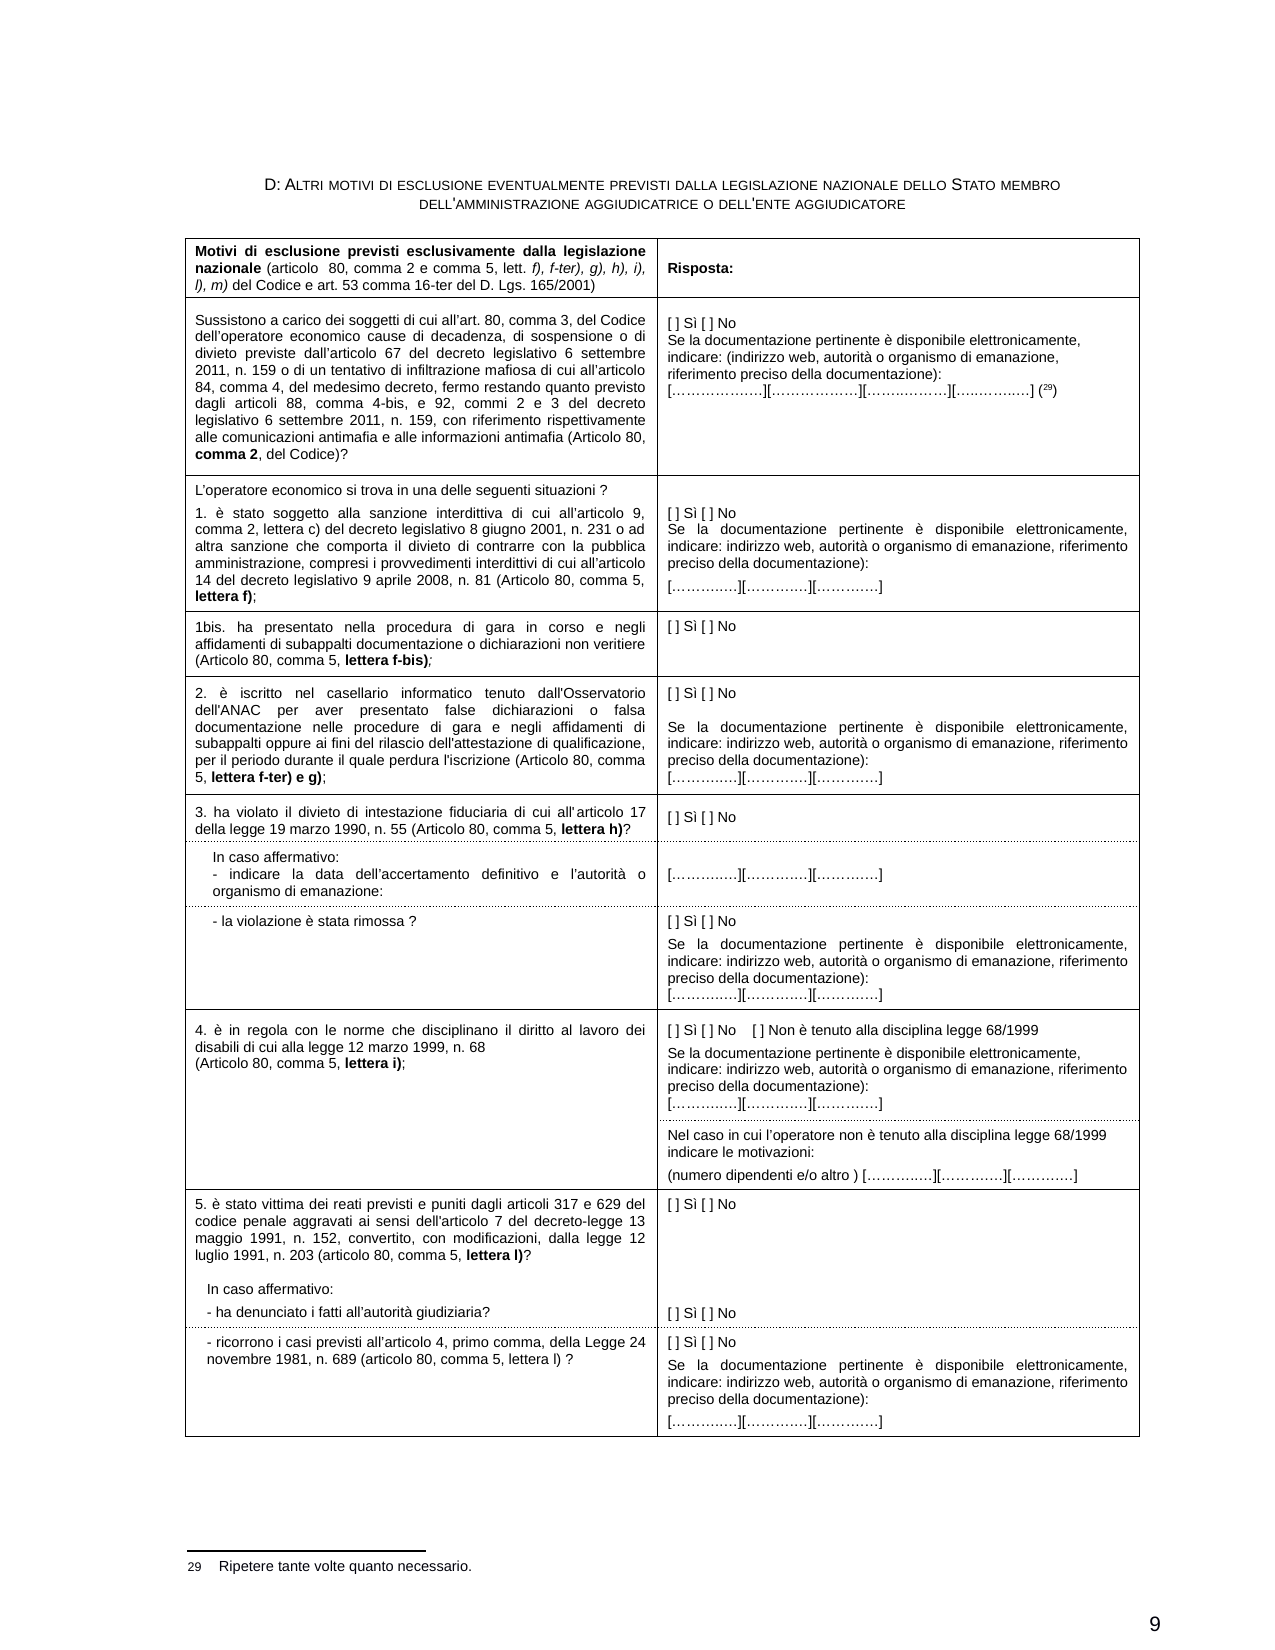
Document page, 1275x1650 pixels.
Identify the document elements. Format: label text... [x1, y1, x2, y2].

table_cell 1. è stato soggetto alla sanzione interdittiva di cui all’articolo 9, comma 2, lettera c) del decreto legislativo 8 giugno 2001, n. 231 o ad altra sanzione che comporta il divieto di contrarre con la pubblica amministrazione, compresi i provvedimenti interdittivi di cui all’articolo 14 del decreto legislativo 9 aprile 2008, n. 81 (Articolo 80, comma 5, lettera f); [186, 504, 657, 611]
table_cell [ ] Sì [ ] No Se la documentazione pertinente è disponibile elettronicamente, indicare: indirizzo web, autorità o organismo di emanazione, riferimento preciso della documentazione): [………..…][……….…][……….…] [658, 1327, 1139, 1436]
table_cell [658, 476, 1139, 504]
table_cell Nel caso in cui l’operatore non è tenuto alla disciplina legge 68/1999 indicare le motivazioni: (numero dipendenti e/o altro ) [………..…][……….…][……….…] [658, 1120, 1139, 1189]
table_cell [ ] Sì [ ] No Se la documentazione pertinente è disponibile elettronicamente, indicare: indirizzo web, autorità o organismo di emanazione, riferimento preciso della documentazione): [………..…][……….…][……….…] [658, 906, 1139, 1009]
table_cell In caso affermativo: - ha denunciato i fatti all’autorità giudiziaria? [186, 1275, 657, 1327]
table_cell [ ] Sì [ ] No [ ] Non è tenuto alla disciplina legge 68/1999 Se la documentazione pertinente è disponibile elettronicamente, indicare: indirizzo web, autorità o organismo di emanazione, riferimento preciso della documentazione): [………..…][……….…][……….…] [658, 1010, 1139, 1120]
table_cell 5. è stato vittima dei reati previsti e puniti dagli articoli 317 e 629 del codice penale aggravati ai sensi dell'articolo 7 del decreto-legge 13 maggio 1991, n. 152, convertito, con modificazioni, dalla legge 12 luglio 1991, n. 203 (articolo 80, comma 5, lettera l)? [186, 1190, 657, 1275]
table_cell - ricorrono i casi previsti all’articolo 4, primo comma, della Legge 24 novembre 1981, n. 689 (articolo 80, comma 5, lettera l) ? [186, 1327, 657, 1436]
table_cell [ ] Sì [ ] No [658, 795, 1139, 841]
table_cell 3. ha violato il divieto di intestazione fiduciaria di cui all'articolo 17 della legge 19 marzo 1990, n. 55 (Articolo 80, comma 5, lettera h)? [186, 795, 657, 841]
table_cell [ ] Sì [ ] No Se la documentazione pertinente è disponibile elettronicamente, indicare: indirizzo web, autorità o organismo di emanazione, riferimento preciso della documentazione): [………..…][……….…][……….…] [658, 504, 1139, 611]
table_cell [186, 1120, 657, 1189]
table_cell 1bis. ha presentato nella procedura di gara in corso e negli affidamenti di subappalti documentazione o dichiarazioni non veritiere (Articolo 80, comma 5, lettera f-bis); [186, 612, 657, 676]
table_cell [ ] Sì [ ] No [658, 1275, 1139, 1327]
table_cell [ ] Sì [ ] No Se la documentazione pertinente è disponibile elettronicamente, indicare: (indirizzo web, autorità o organismo di emanazione, riferimento preciso della documentazione): […………….…][………………][……..………][…..……..…] () [658, 298, 1139, 475]
title D: Altri motivi di esclusione eventualmente previsti dalla legislazione nazionale dello Stato membro dell'amministrazione aggiudicatrice o dell'ente aggiudicatore [187, 175, 1137, 213]
table_cell 4. è in regola con le norme che disciplinano il diritto al lavoro dei disabili di cui alla legge 12 marzo 1999, n. 68 (Articolo 80, comma 5, lettera i); [186, 1010, 657, 1120]
table_cell [ ] Sì [ ] No [658, 612, 1139, 676]
table_cell In caso affermativo: - indicare la data dell’accertamento definitivo e l’autorità o organismo di emanazione: [186, 841, 657, 906]
table_cell [ ] Sì [ ] No [658, 1190, 1139, 1275]
table_cell Sussistono a carico dei soggetti di cui all’art. 80, comma 3, del Codice dell’operatore economico cause di decadenza, di sospensione o di divieto previste dall’articolo 67 del decreto legislativo 6 settembre 2011, n. 159 o di un tentativo di infiltrazione mafiosa di cui all’articolo 84, comma 4, del medesimo decreto, fermo restando quanto previsto dagli articoli 88, comma 4-bis, e 92, commi 2 e 3 del decreto legislativo 6 settembre 2011, n. 159, con riferimento rispettivamente alle comunicazioni antimafia e alle informazioni antimafia (Articolo 80, comma 2, del Codice)? [186, 298, 657, 475]
table_header Risposta: [658, 239, 1139, 297]
table_cell 2. è iscritto nel casellario informatico tenuto dall'Osservatorio dell'ANAC per aver presentato false dichiarazioni o falsa documentazione nelle procedure di gara e negli affidamenti di subappalti oppure ai fini del rilascio dell'attestazione di qualificazione, per il periodo durante il quale perdura l'iscrizione (Articolo 80, comma 5, lettera f-ter) e g); [186, 677, 657, 794]
table_cell - la violazione è stata rimossa ? [186, 906, 657, 1009]
table_cell [………..…][……….…][……….…] [658, 841, 1139, 906]
table_header Motivi di esclusione previsti esclusivamente dalla legislazione nazionale (articolo 80, comma 2 e comma 5, lett. f), f-ter), g), h), i), l), m) del Codice e art. 53 comma 16-ter del D. Lgs. 165/2001) [186, 239, 657, 297]
table_cell [ ] Sì [ ] No Se la documentazione pertinente è disponibile elettronicamente, indicare: indirizzo web, autorità o organismo di emanazione, riferimento preciso della documentazione): [………..…][……….…][……….…] [658, 677, 1139, 794]
table_cell L’operatore economico si trova in una delle seguenti situazioni ? [186, 476, 657, 504]
